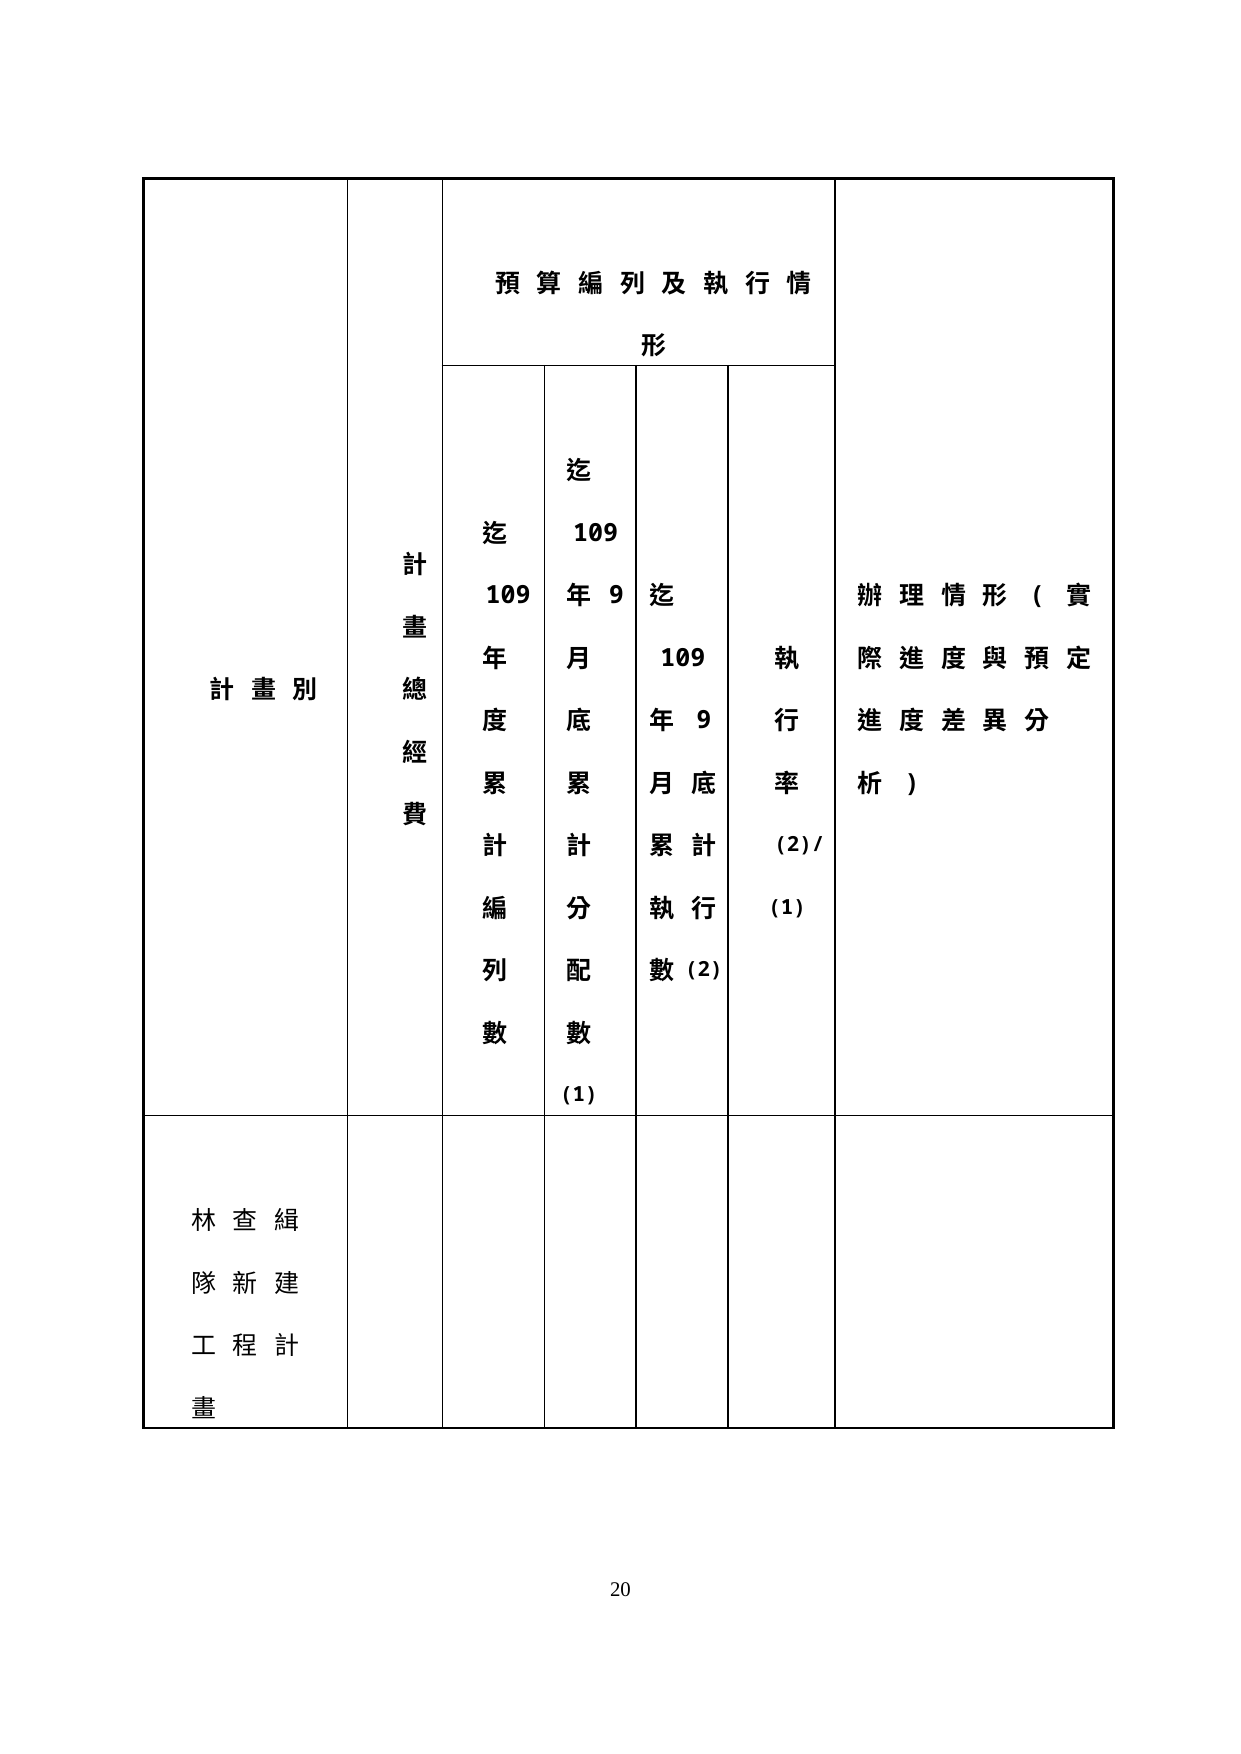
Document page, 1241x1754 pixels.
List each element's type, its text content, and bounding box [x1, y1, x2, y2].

table_cell [443, 1116, 544, 1427]
table_header 預算編列及執行情形 [443, 180, 834, 365]
table_cell [637, 1116, 727, 1427]
table_cell - [836, 1116, 1112, 1427]
table_header 計畫別 [145, 180, 347, 1115]
table_cell 迄109年9月底累計執行數(2) [637, 366, 727, 1115]
table_cell 執行率(2)/(1) [729, 366, 834, 1115]
table_cell 迄109年9月底累計分配數(1) [545, 366, 635, 1115]
table_cell [348, 1116, 442, 1427]
table_header 計畫 總經費 [348, 180, 442, 1115]
table_cell [729, 1116, 834, 1427]
table_cell 林查緝隊新建工程計畫 [145, 1116, 347, 1427]
table_cell 迄109年度累計編列數 [443, 366, 544, 1115]
table_cell [545, 1116, 635, 1427]
table_header 辦理情形(實際進度與預定進度差異分析) [836, 180, 1112, 1115]
